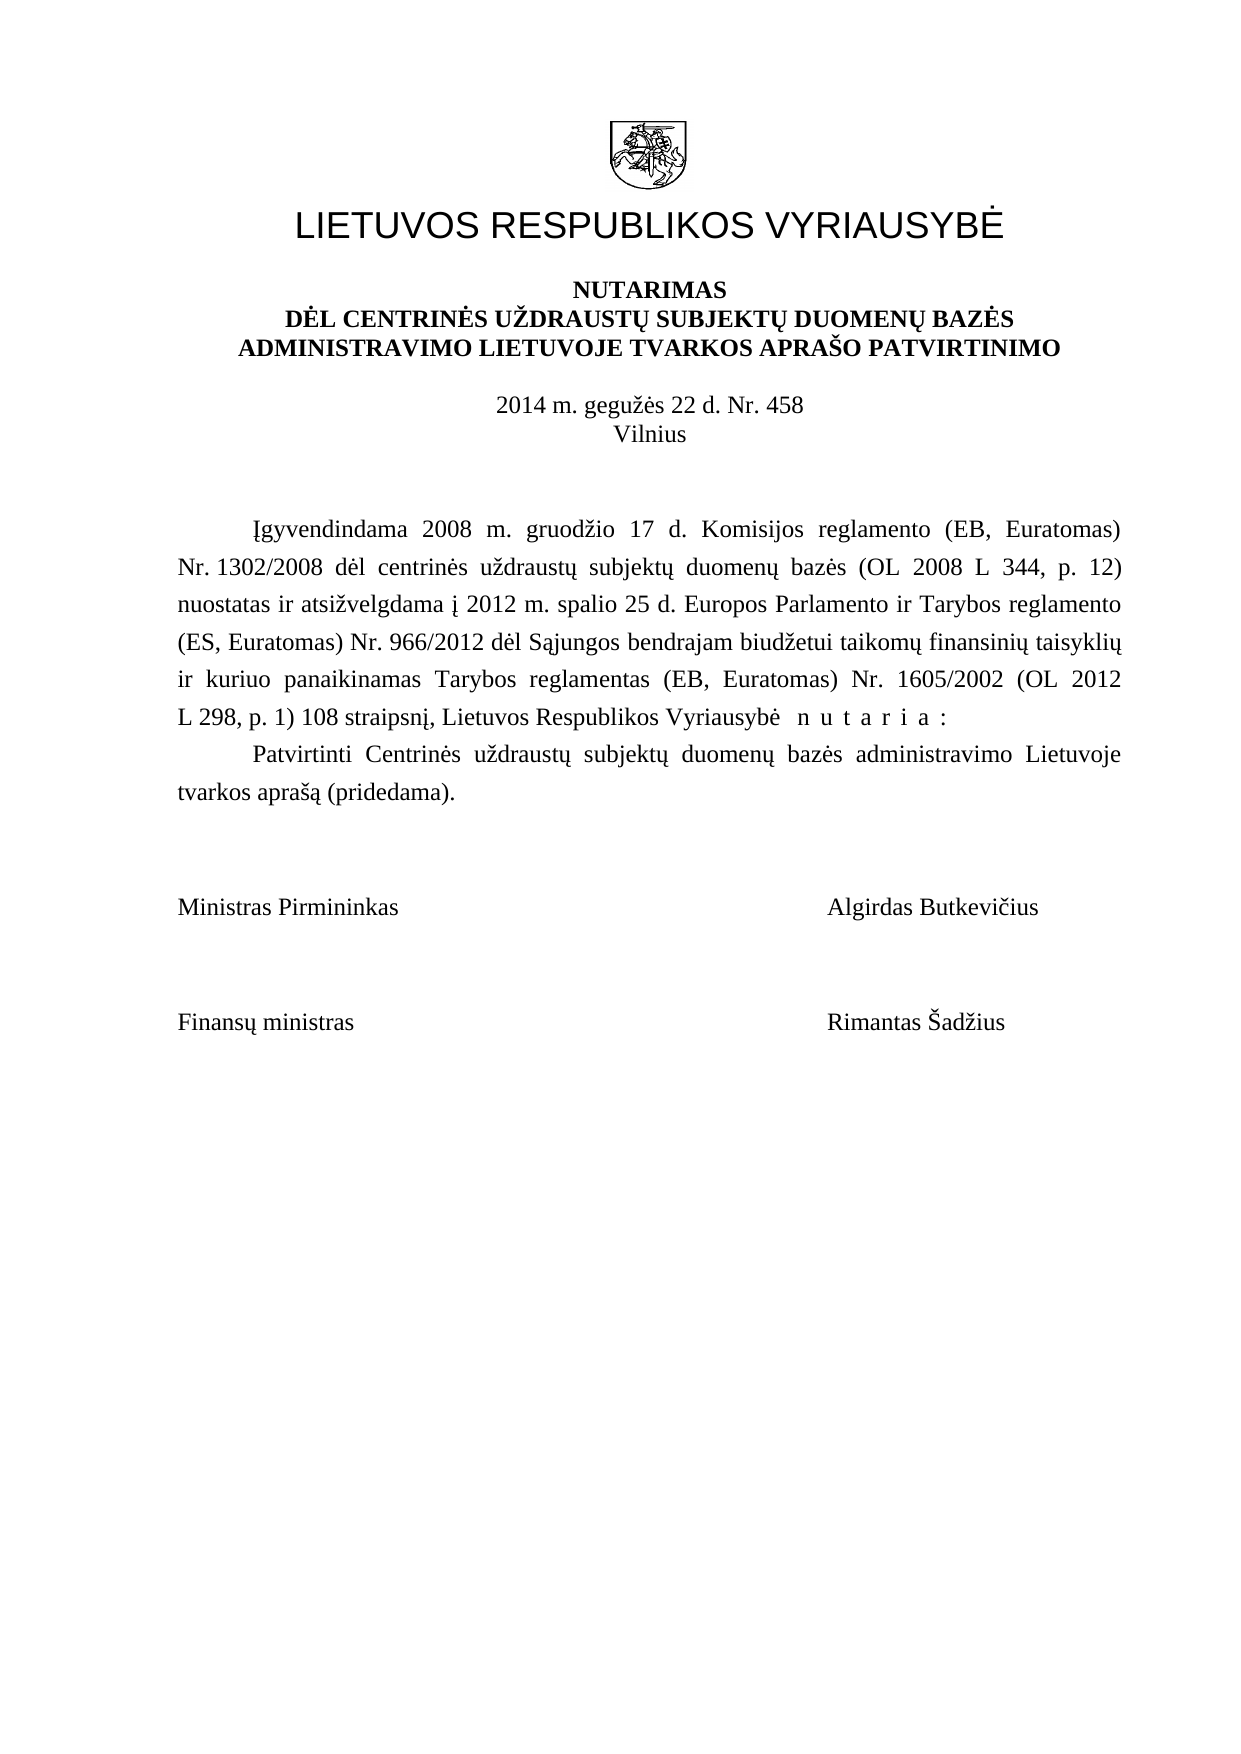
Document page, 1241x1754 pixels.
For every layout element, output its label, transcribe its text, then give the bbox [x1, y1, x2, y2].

text Ministras Pirmininkas Algirdas Butkevičius [177, 892, 1122, 920]
text nutarimas [177, 275, 1122, 304]
text Lietuvos Respublikos Vyriausybė [177, 203, 1122, 247]
text 2014 m. gegužės 22 d. Nr. 458 Vilnius [177, 390, 1122, 448]
text Finansų ministras Rimantas Šadžius [177, 1007, 1122, 1035]
text Patvirtinti Centrinės uždraustų subjektų duomenų bazės administravimo Lietuvoje tvarkos aprašą (pridedama). [177, 730, 1122, 805]
text Dėl CENTRINĖS UŽDRAUSTŲ SUBJEKTŲ DUOMENŲ BAZĖS ADMINISTRAVIMO LIETUVOJE TVARKOS APRAŠO PATVIRTINIMO [177, 304, 1122, 362]
text Įgyvendindama 2008 m. gruodžio 17 d. Komisijos reglamento (EB, Euratomas) Nr. 1302/2008 dėl centrinės uždraustų subjektų duomenų bazės (OL 2008 L 344, p. 12) nuostatas ir atsižvelgdama į 2012 m. spalio 25 d. Europos Parlamento ir Tarybos reglamento (ES, Euratomas) Nr. 966/2012 dėl Sąjungos bendrajam biudžetui taikomų finansinių taisyklių ir kuriuo panaikinamas Tarybos reglamentas (EB, Euratomas) Nr. 1605/2002 (OL 2012 L 298, p. 1) 108 straipsnį, Lietuvos Respublikos Vyriausybė nutaria: [177, 505, 1122, 730]
